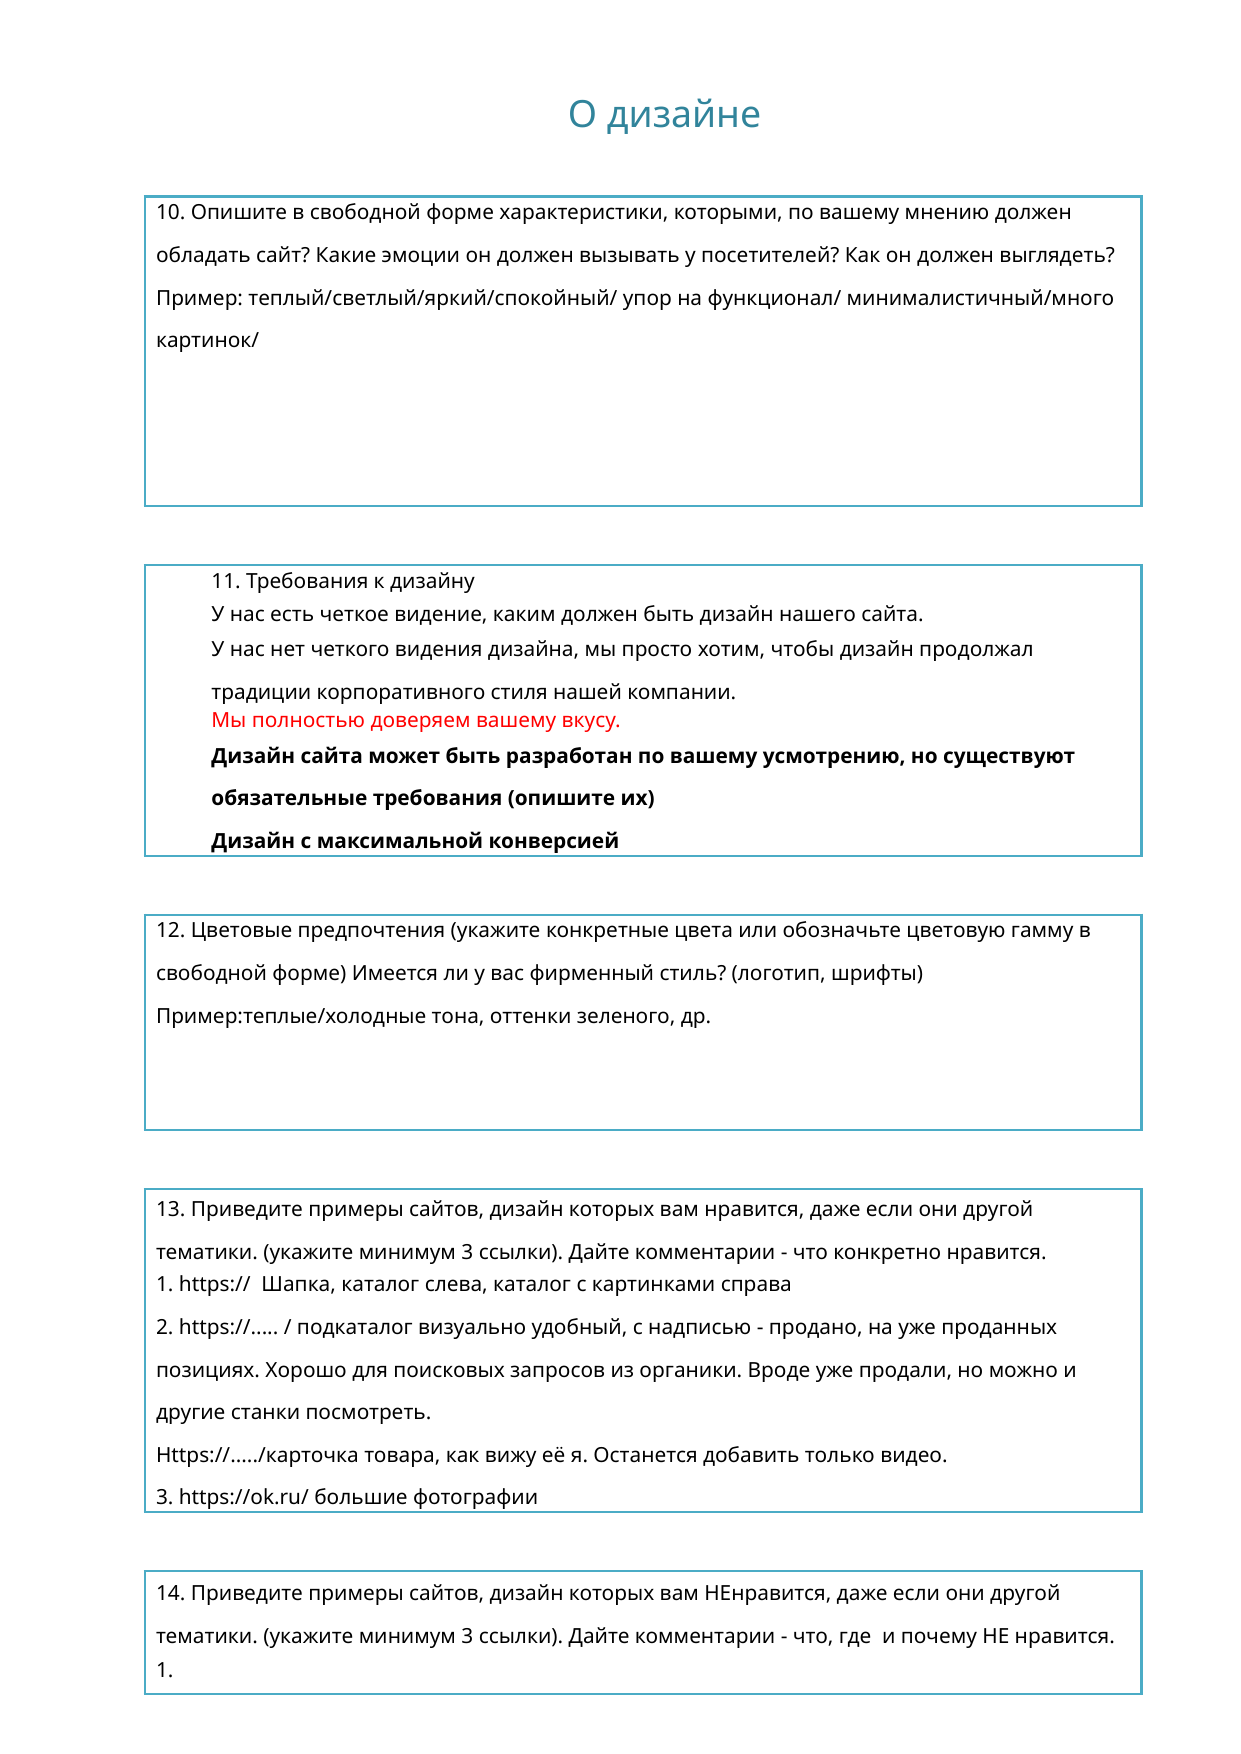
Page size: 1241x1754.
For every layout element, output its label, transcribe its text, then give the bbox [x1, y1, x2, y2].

table_cell [146, 635, 200, 706]
table_cell [146, 1029, 1140, 1129]
table_cell 1. https:// Шапка, каталог слева, каталог с картинками справа 2. https://..... / подкаталог визуально удобный, с надписью - продано, на уже проданных позициях. Хорошо для поисковых запросов из органики. Вроде уже продали, но можно и другие станки посмотреть. Https://...../карточка товара, как вижу её я. Останется добавить только видео. 3. https://ok.ru/ большие фотографии [146, 1270, 1140, 1511]
table_cell У нас есть четкое видение, каким должен быть дизайн нашего сайта. [200, 599, 1140, 634]
text О дизайне [177, 87, 1152, 138]
table_header 13. Приведите примеры сайтов, дизайн которых вам нравится, даже если они другой тематики. (укажите минимум 3 ссылки). Дайте комментарии - что конкретно нравится. [146, 1190, 1140, 1269]
table_cell [146, 706, 200, 741]
table_cell [146, 396, 1140, 505]
table_cell Дизайн сайта может быть разработан по вашему усмотрению, но существуют обязательные требования (опишите их) Дизайн с максимальной конверсией [200, 741, 1140, 854]
table_header 11. Требования к дизайну [200, 566, 1140, 599]
table_header [146, 566, 200, 599]
table_cell 1. [146, 1655, 1140, 1693]
table_header 12. Цветовые предпочтения (укажите конкретные цвета или обозначьте цветовую гамму в свободной форме) Имеется ли у вас фирменный стиль? (логотип, шрифты) Пример:теплые/холодные тона, оттенки зеленого, др. [146, 916, 1140, 1029]
table_header 14. Приведите примеры сайтов, дизайн которых вам НЕнравится, даже если они другой тематики. (укажите минимум 3 ссылки). Дайте комментарии - что, где и почему НЕ нравится. [146, 1572, 1140, 1655]
table_cell [146, 599, 200, 634]
table_cell У нас нет четкого видения дизайна, мы просто хотим, чтобы дизайн продолжал традиции корпоративного стиля нашей компании. [200, 635, 1140, 706]
table_cell [146, 741, 200, 854]
table_header 10. Опишите в свободной форме характеристики, которыми, по вашему мнению должен обладать сайт? Какие эмоции он должен вызывать у посетителей? Как он должен выглядеть? Пример: теплый/светлый/яркий/спокойный/ упор на функционал/ минималистичный/много картинок/ [146, 198, 1140, 396]
table_cell Мы полностью доверяем вашему вкусу. [200, 706, 1140, 741]
